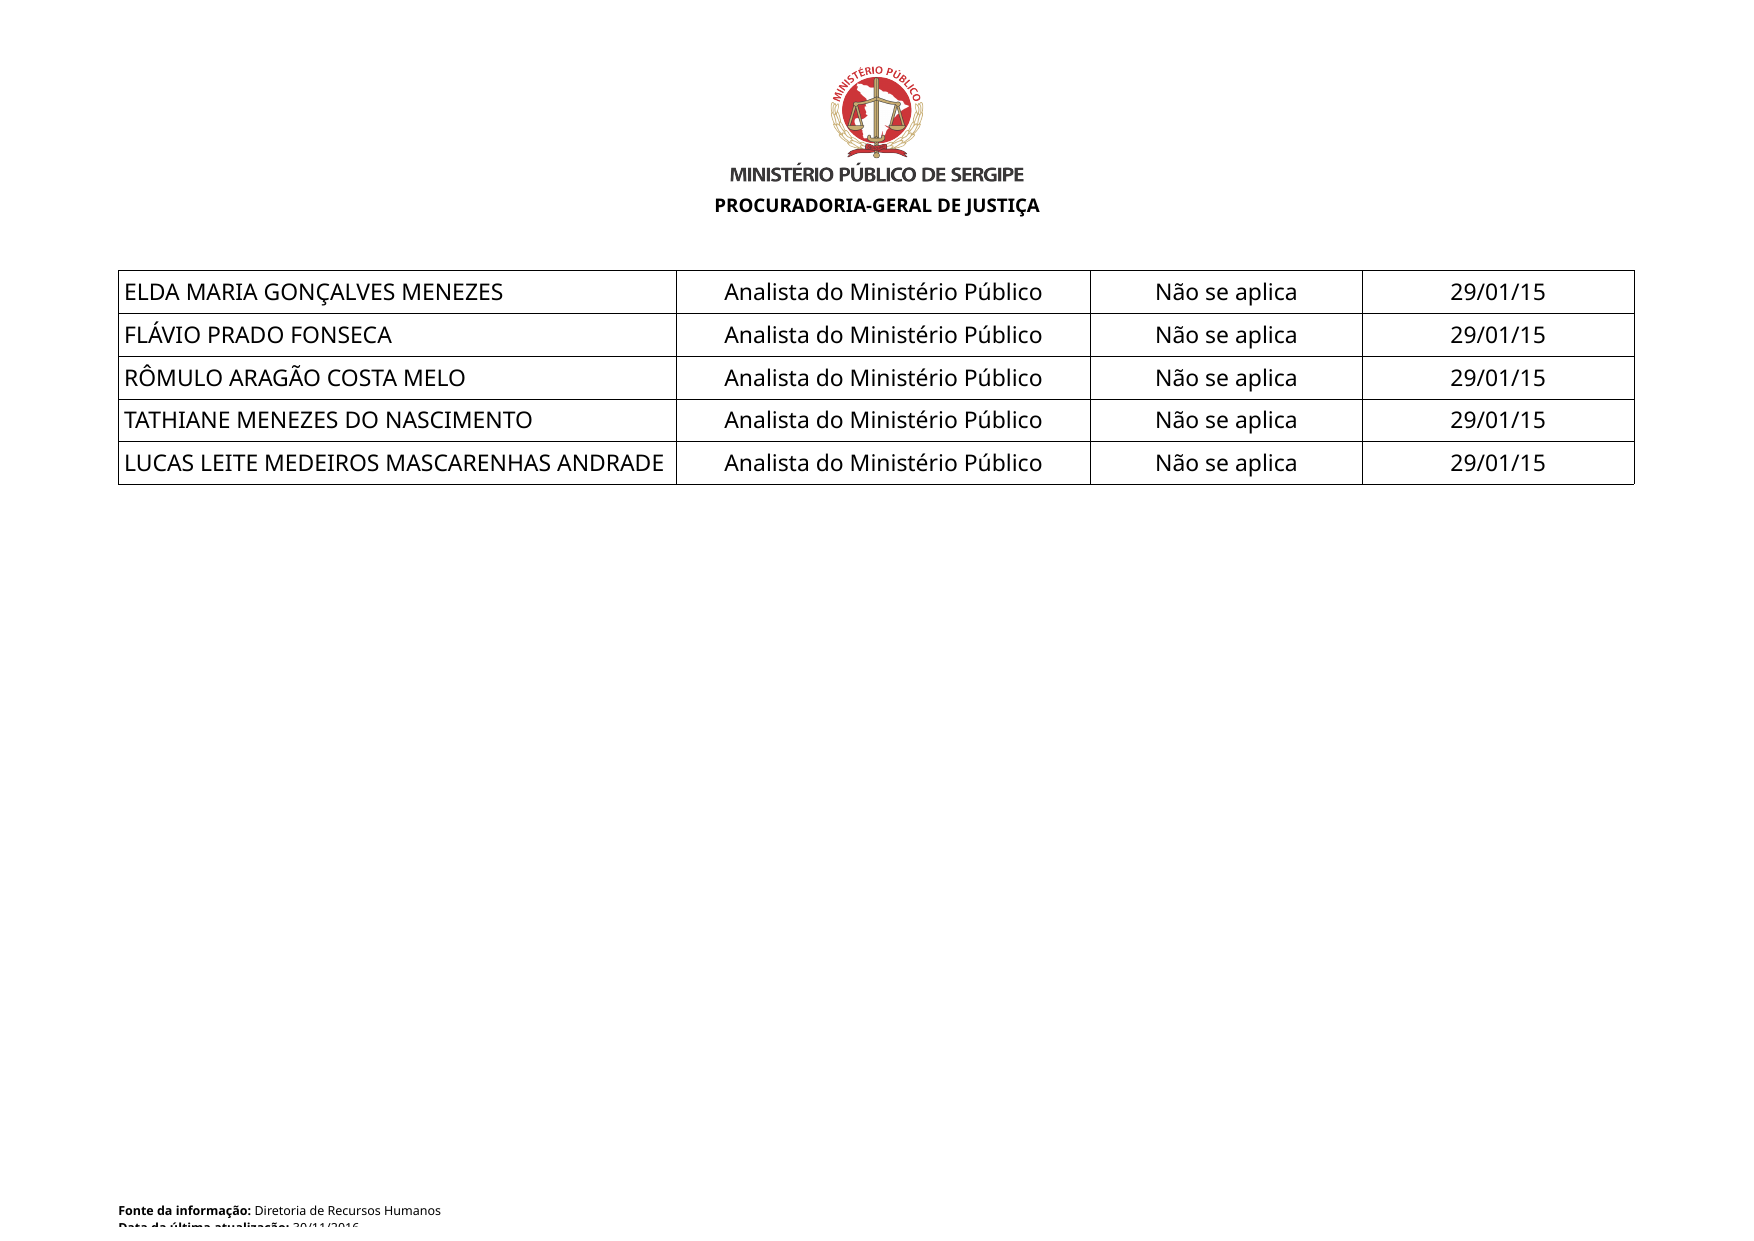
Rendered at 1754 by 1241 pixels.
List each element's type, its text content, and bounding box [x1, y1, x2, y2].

table_cell 29/01/15 [1363, 357, 1634, 398]
table_cell Não se aplica [1091, 314, 1362, 356]
table_cell Analista do Ministério Público [677, 271, 1090, 313]
table_cell LUCAS LEITE MEDEIROS MASCARENHAS ANDRADE [119, 442, 676, 484]
table_cell TATHIANE MENEZES DO NASCIMENTO [119, 400, 676, 441]
table_cell Analista do Ministério Público [677, 314, 1090, 356]
table_cell Analista do Ministério Público [677, 357, 1090, 398]
table_cell Analista do Ministério Público [677, 442, 1090, 484]
table_cell 29/01/15 [1363, 400, 1634, 441]
table_cell 29/01/15 [1363, 271, 1634, 313]
table_cell FLÁVIO PRADO FONSECA [119, 314, 676, 356]
table_cell 29/01/15 [1363, 314, 1634, 356]
table_cell RÔMULO ARAGÃO COSTA MELO [119, 357, 676, 398]
table_cell Não se aplica [1091, 271, 1362, 313]
picture [730, 66, 1024, 185]
table_cell Não se aplica [1091, 357, 1362, 398]
table_cell Analista do Ministério Público [677, 400, 1090, 441]
table_cell Não se aplica [1091, 400, 1362, 441]
table_cell Não se aplica [1091, 442, 1362, 484]
table_cell 29/01/15 [1363, 442, 1634, 484]
table_cell ELDA MARIA GONÇALVES MENEZES [119, 271, 676, 313]
